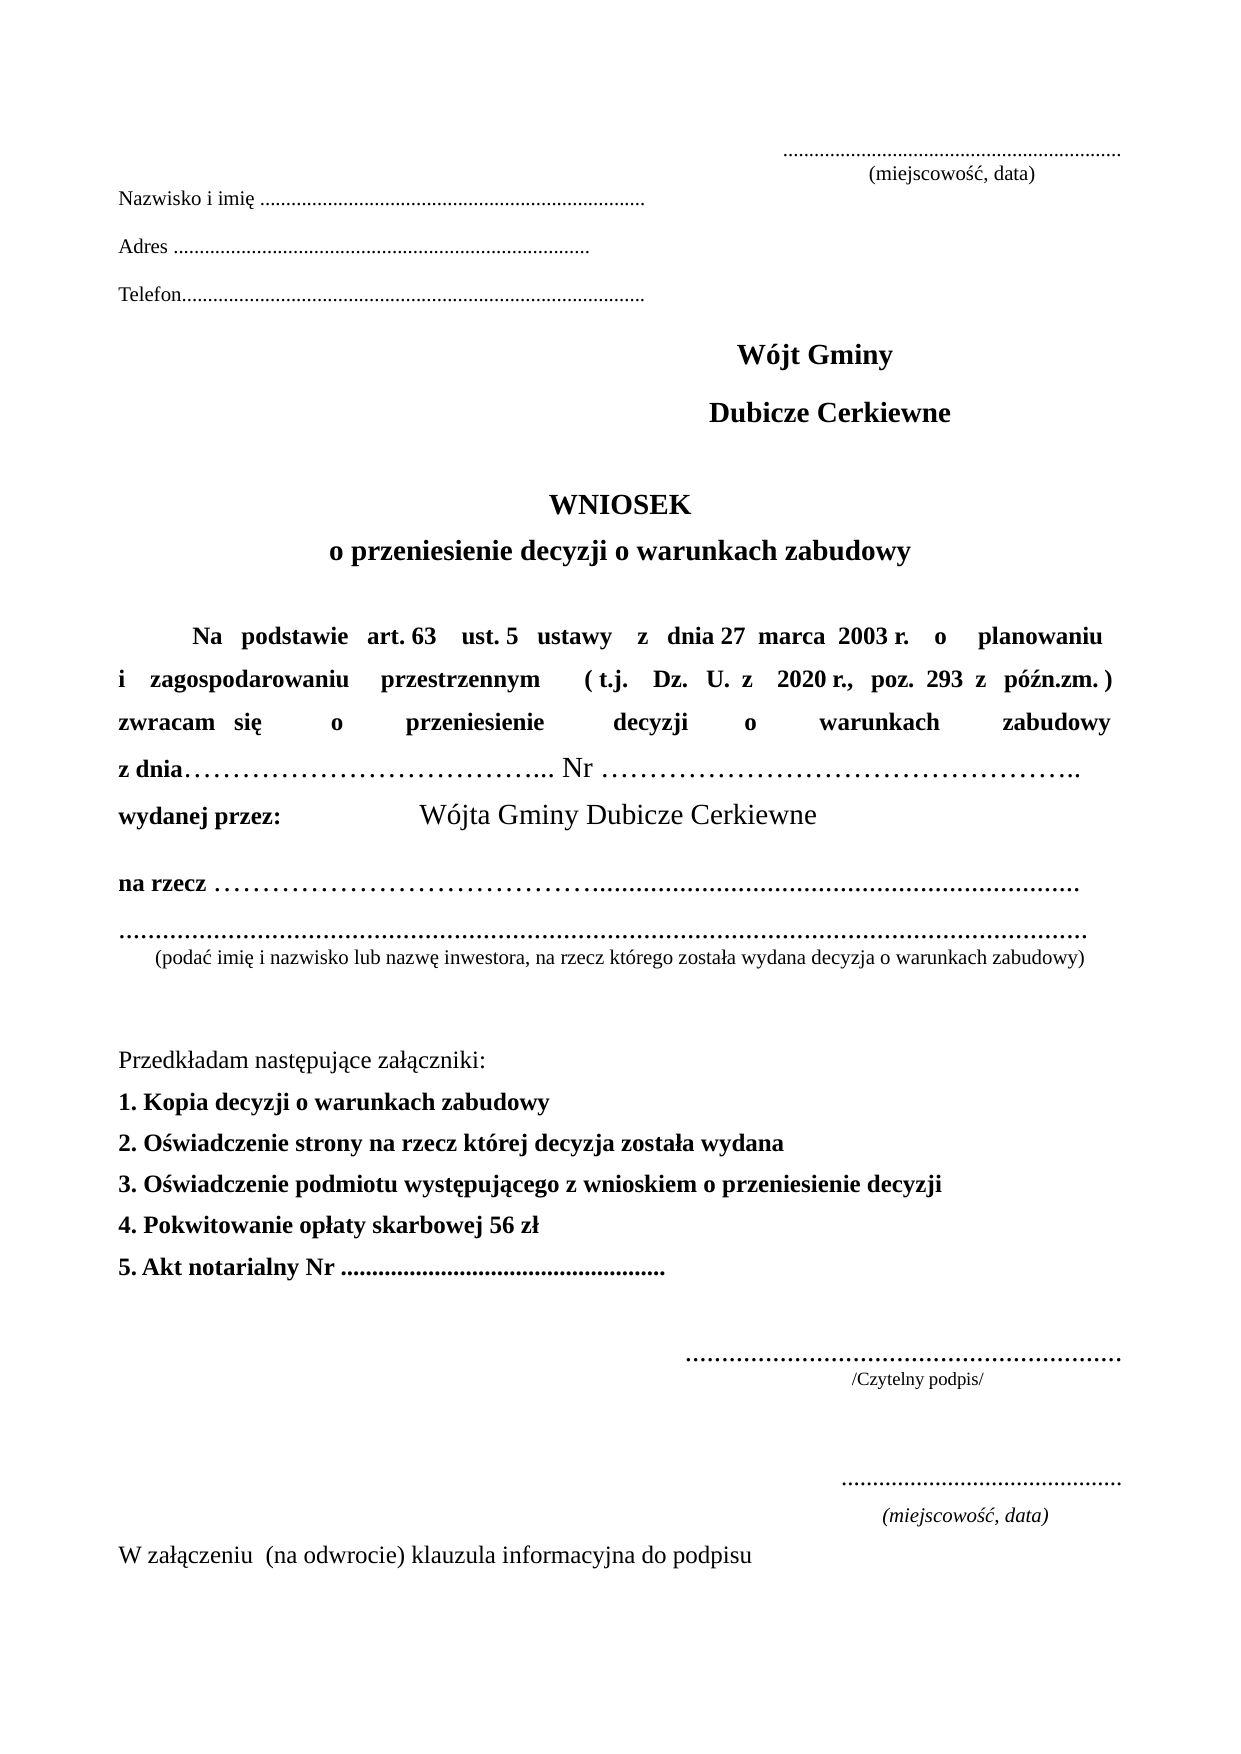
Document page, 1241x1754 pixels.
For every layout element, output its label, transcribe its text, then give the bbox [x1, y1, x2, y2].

text 2. Oświadczenie strony na rzecz której decyzja została wydana [118, 1128, 1122, 1157]
text ............................................................ [118, 1334, 1122, 1368]
text 5. Akt notarialny Nr .................................................... [118, 1252, 1122, 1280]
text Dubicze Cerkiewne [118, 395, 1122, 429]
text (miejscowość, data) [118, 1503, 1122, 1527]
text Adres ................................................................................ [118, 233, 1122, 258]
text wydanej przez: Wójta Gminy Dubicze Cerkiewne [118, 797, 1122, 831]
text (podać imię i nazwisko lub nazwę inwestora, na rzecz którego została wydana decyzja o warunkach zabudowy) [118, 945, 1122, 969]
text Na podstawie art. 63 ust. 5 ustawy z dnia 27 marca 2003 r. o planowaniu [118, 621, 1122, 649]
text i zagospodarowaniu przestrzennym ( t.j. Dz. U. z 2020 r., poz. 293 z późn.zm. ) [118, 664, 1122, 693]
text Przedkładam następujące załączniki: [118, 1045, 1122, 1074]
text z dnia………………………………... Nr ………………………………………….. [118, 750, 1122, 784]
text na rzecz …………………………………................................................................... [118, 864, 1122, 898]
text o przeniesienie decyzji o warunkach zabudowy [118, 533, 1122, 567]
text 1. Kopia decyzji o warunkach zabudowy [118, 1087, 1122, 1115]
text 4. Pokwitowanie opłaty skarbowej 56 zł [118, 1210, 1122, 1239]
text W załączeniu (na odwrocie) klauzula informacyjna do podpisu [118, 1540, 1122, 1568]
text /Czytelny podpis/ [708, 1368, 1122, 1401]
text ..................................................................................................................................... [118, 911, 1122, 945]
text Telefon......................................................................................... [118, 282, 1122, 306]
text ............................................. [118, 1462, 1122, 1491]
text ................................................................. [708, 137, 1122, 161]
text 3. Oświadczenie podmiotu występującego z wnioskiem o przeniesienie decyzji [118, 1169, 1122, 1198]
text Wójt Gminy [634, 337, 1122, 370]
text Nazwisko i imię .......................................................................... [118, 185, 1122, 209]
text (miejscowość, data) [708, 161, 1122, 185]
text zwracam się o przeniesienie decyzji o warunkach zabudowy [118, 707, 1122, 736]
text WNIOSEK [118, 487, 1122, 521]
